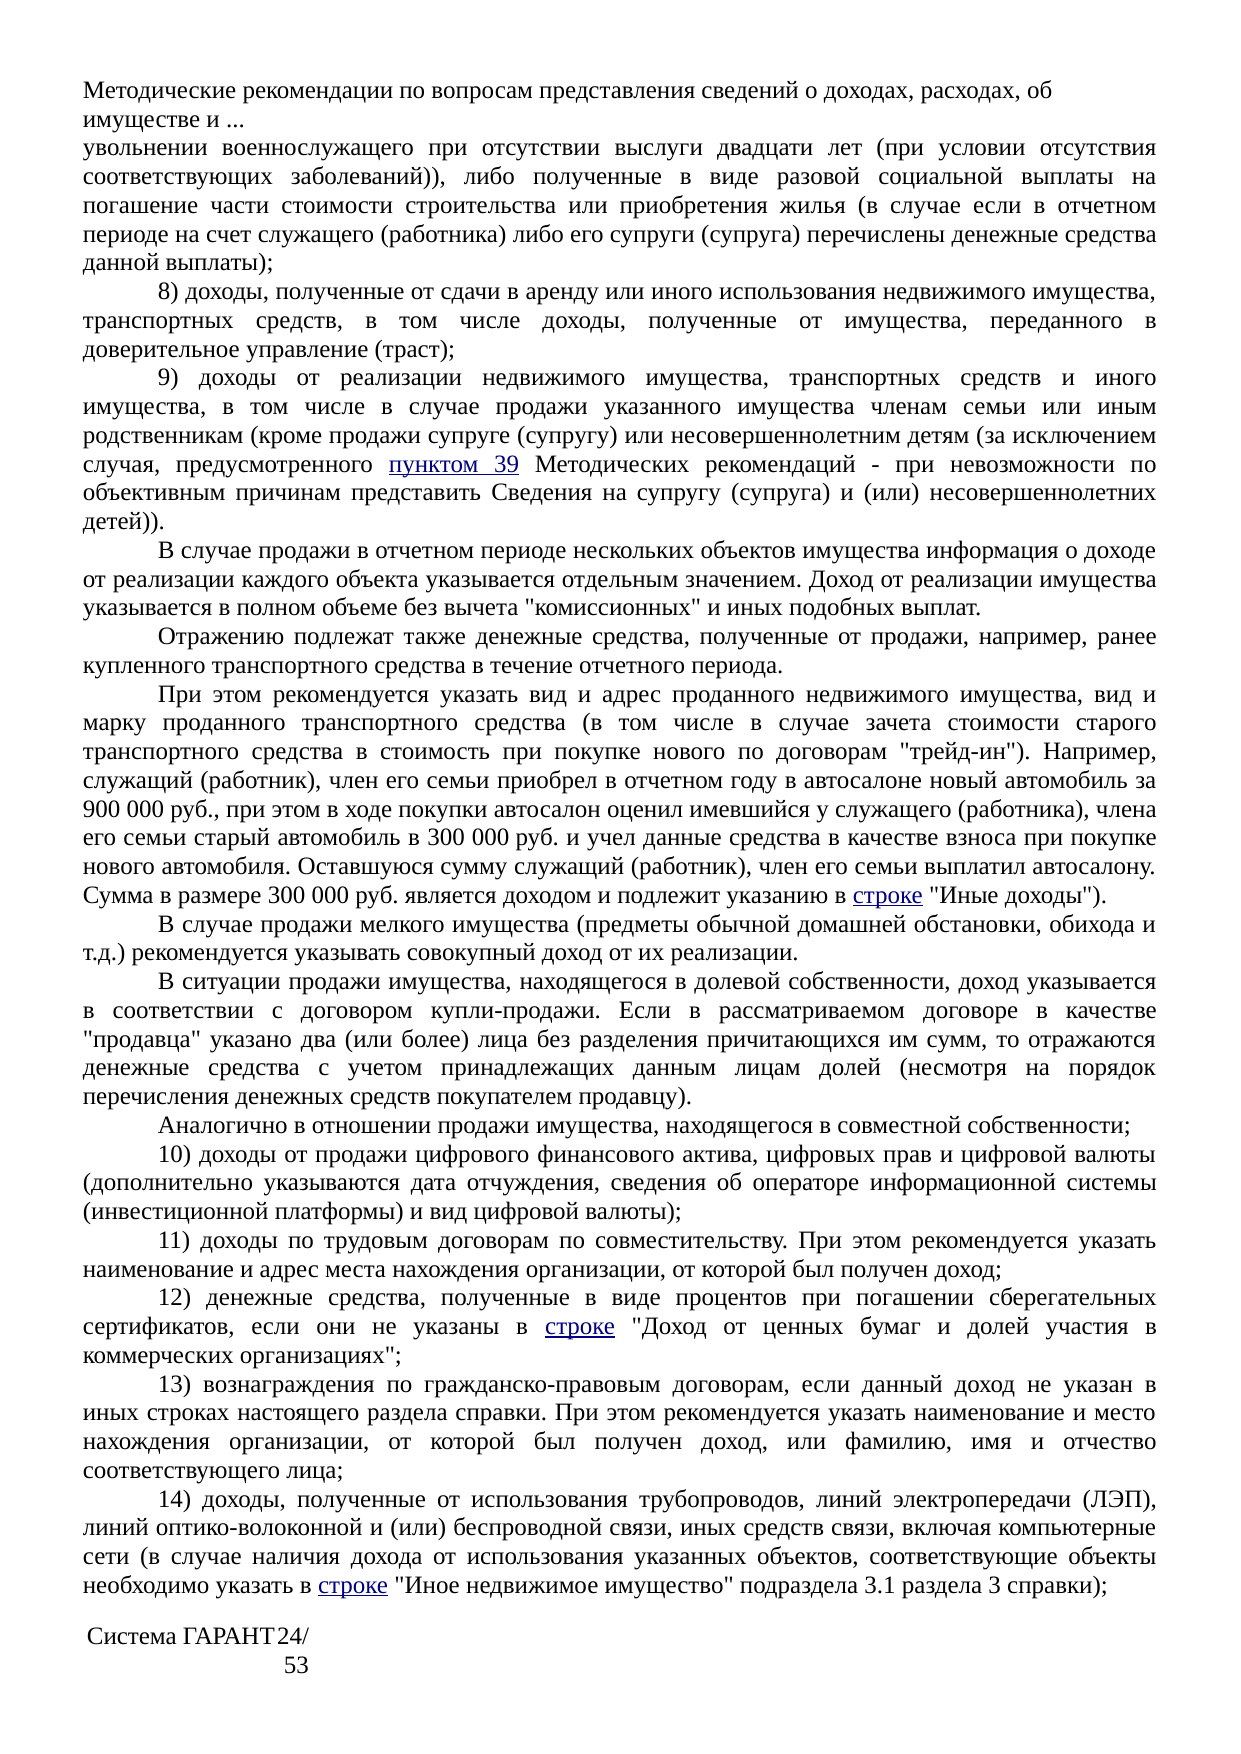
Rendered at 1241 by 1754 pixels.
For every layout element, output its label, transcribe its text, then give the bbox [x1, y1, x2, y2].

text 9) доходы от реализации недвижимого имущества, транспортных средств и иного имущества, в том числе в случае продажи указанного имущества членам семьи или иным родственникам (кроме продажи супруге (супругу) или несовершеннолетним детям (за исключением случая, предусмотренного пунктом 39 Методических рекомендаций - при невозможности по объективным причинам представить Сведения на супругу (супруга) и (или) несовершеннолетних детей)). [83, 362, 1157, 535]
text 14) доходы, полученные от использования трубопроводов, линий электропередачи (ЛЭП), линий оптико-волоконной и (или) беспроводной связи, иных средств связи, включая компьютерные сети (в случае наличия дохода от использования указанных объектов, соответствующие объекты необходимо указать в строке "Иное недвижимое имущество" подраздела 3.1 раздела 3 справки); [83, 1484, 1157, 1599]
text 12) денежные средства, полученные в виде процентов при погашении сберегательных сертификатов, если они не указаны в строке "Доход от ценных бумаг и долей участия в коммерческих организациях"; [83, 1282, 1157, 1369]
text Аналогично в отношении продажи имущества, находящегося в совместной собственности; [83, 1110, 1157, 1139]
text 11) доходы по трудовым договорам по совместительству. При этом рекомендуется указать наименование и адрес места нахождения организации, от которой был получен доход; [83, 1225, 1157, 1282]
text увольнении военнослужащего при отсутствии выслуги двадцати лет (при условии отсутствия соответствующих заболеваний)), либо полученные в виде разовой социальной выплаты на погашение части стоимости строительства или приобретения жилья (в случае если в отчетном периоде на счет служащего (работника) либо его супруги (супруга) перечислены денежные средства данной выплаты); [83, 132, 1157, 276]
text В случае продажи в отчетном периоде нескольких объектов имущества информация о доходе от реализации каждого объекта указывается отдельным значением. Доход от реализации имущества указывается в полном объеме без вычета "комиссионных" и иных подобных выплат. [83, 535, 1157, 621]
text 13) вознаграждения по гражданско-правовым договорам, если данный доход не указан в иных строках настоящего раздела справки. При этом рекомендуется указать наименование и место нахождения организации, от которой был получен доход, или фамилию, имя и отчество соответствующего лица; [83, 1369, 1157, 1484]
text В случае продажи мелкого имущества (предметы обычной домашней обстановки, обихода и т.д.) рекомендуется указывать совокупный доход от их реализации. [83, 909, 1157, 966]
text 8) доходы, полученные от сдачи в аренду или иного использования недвижимого имущества, транспортных средств, в том числе доходы, полученные от имущества, переданного в доверительное управление (траст); [83, 276, 1157, 362]
text 10) доходы от продажи цифрового финансового актива, цифровых прав и цифровой валюты (дополнительно указываются дата отчуждения, сведения об операторе информационной системы (инвестиционной платформы) и вид цифровой валюты); [83, 1139, 1157, 1225]
text Отражению подлежат также денежные средства, полученные от продажи, например, ранее купленного транспортного средства в течение отчетного периода. [83, 621, 1157, 679]
text При этом рекомендуется указать вид и адрес проданного недвижимого имущества, вид и марку проданного транспортного средства (в том числе в случае зачета стоимости старого транспортного средства в стоимость при покупке нового по договорам "трейд-ин"). Например, служащий (работник), член его семьи приобрел в отчетном году в автосалоне новый автомобиль за 900 000 руб., при этом в ходе покупки автосалон оценил имевшийся у служащего (работника), члена его семьи старый автомобиль в 300 000 руб. и учел данные средства в качестве взноса при покупке нового автомобиля. Оставшуюся сумму служащий (работник), член его семьи выплатил автосалону. Сумма в размере 300 000 руб. является доходом и подлежит указанию в строке "Иные доходы"). [83, 679, 1157, 909]
text В ситуации продажи имущества, находящегося в долевой собственности, доход указывается в соответствии с договором купли-продажи. Если в рассматриваемом договоре в качестве "продавца" указано два (или более) лица без разделения причитающихся им сумм, то отражаются денежные средства с учетом принадлежащих данным лицам долей (несмотря на порядок перечисления денежных средств покупателем продавцу). [83, 966, 1157, 1110]
